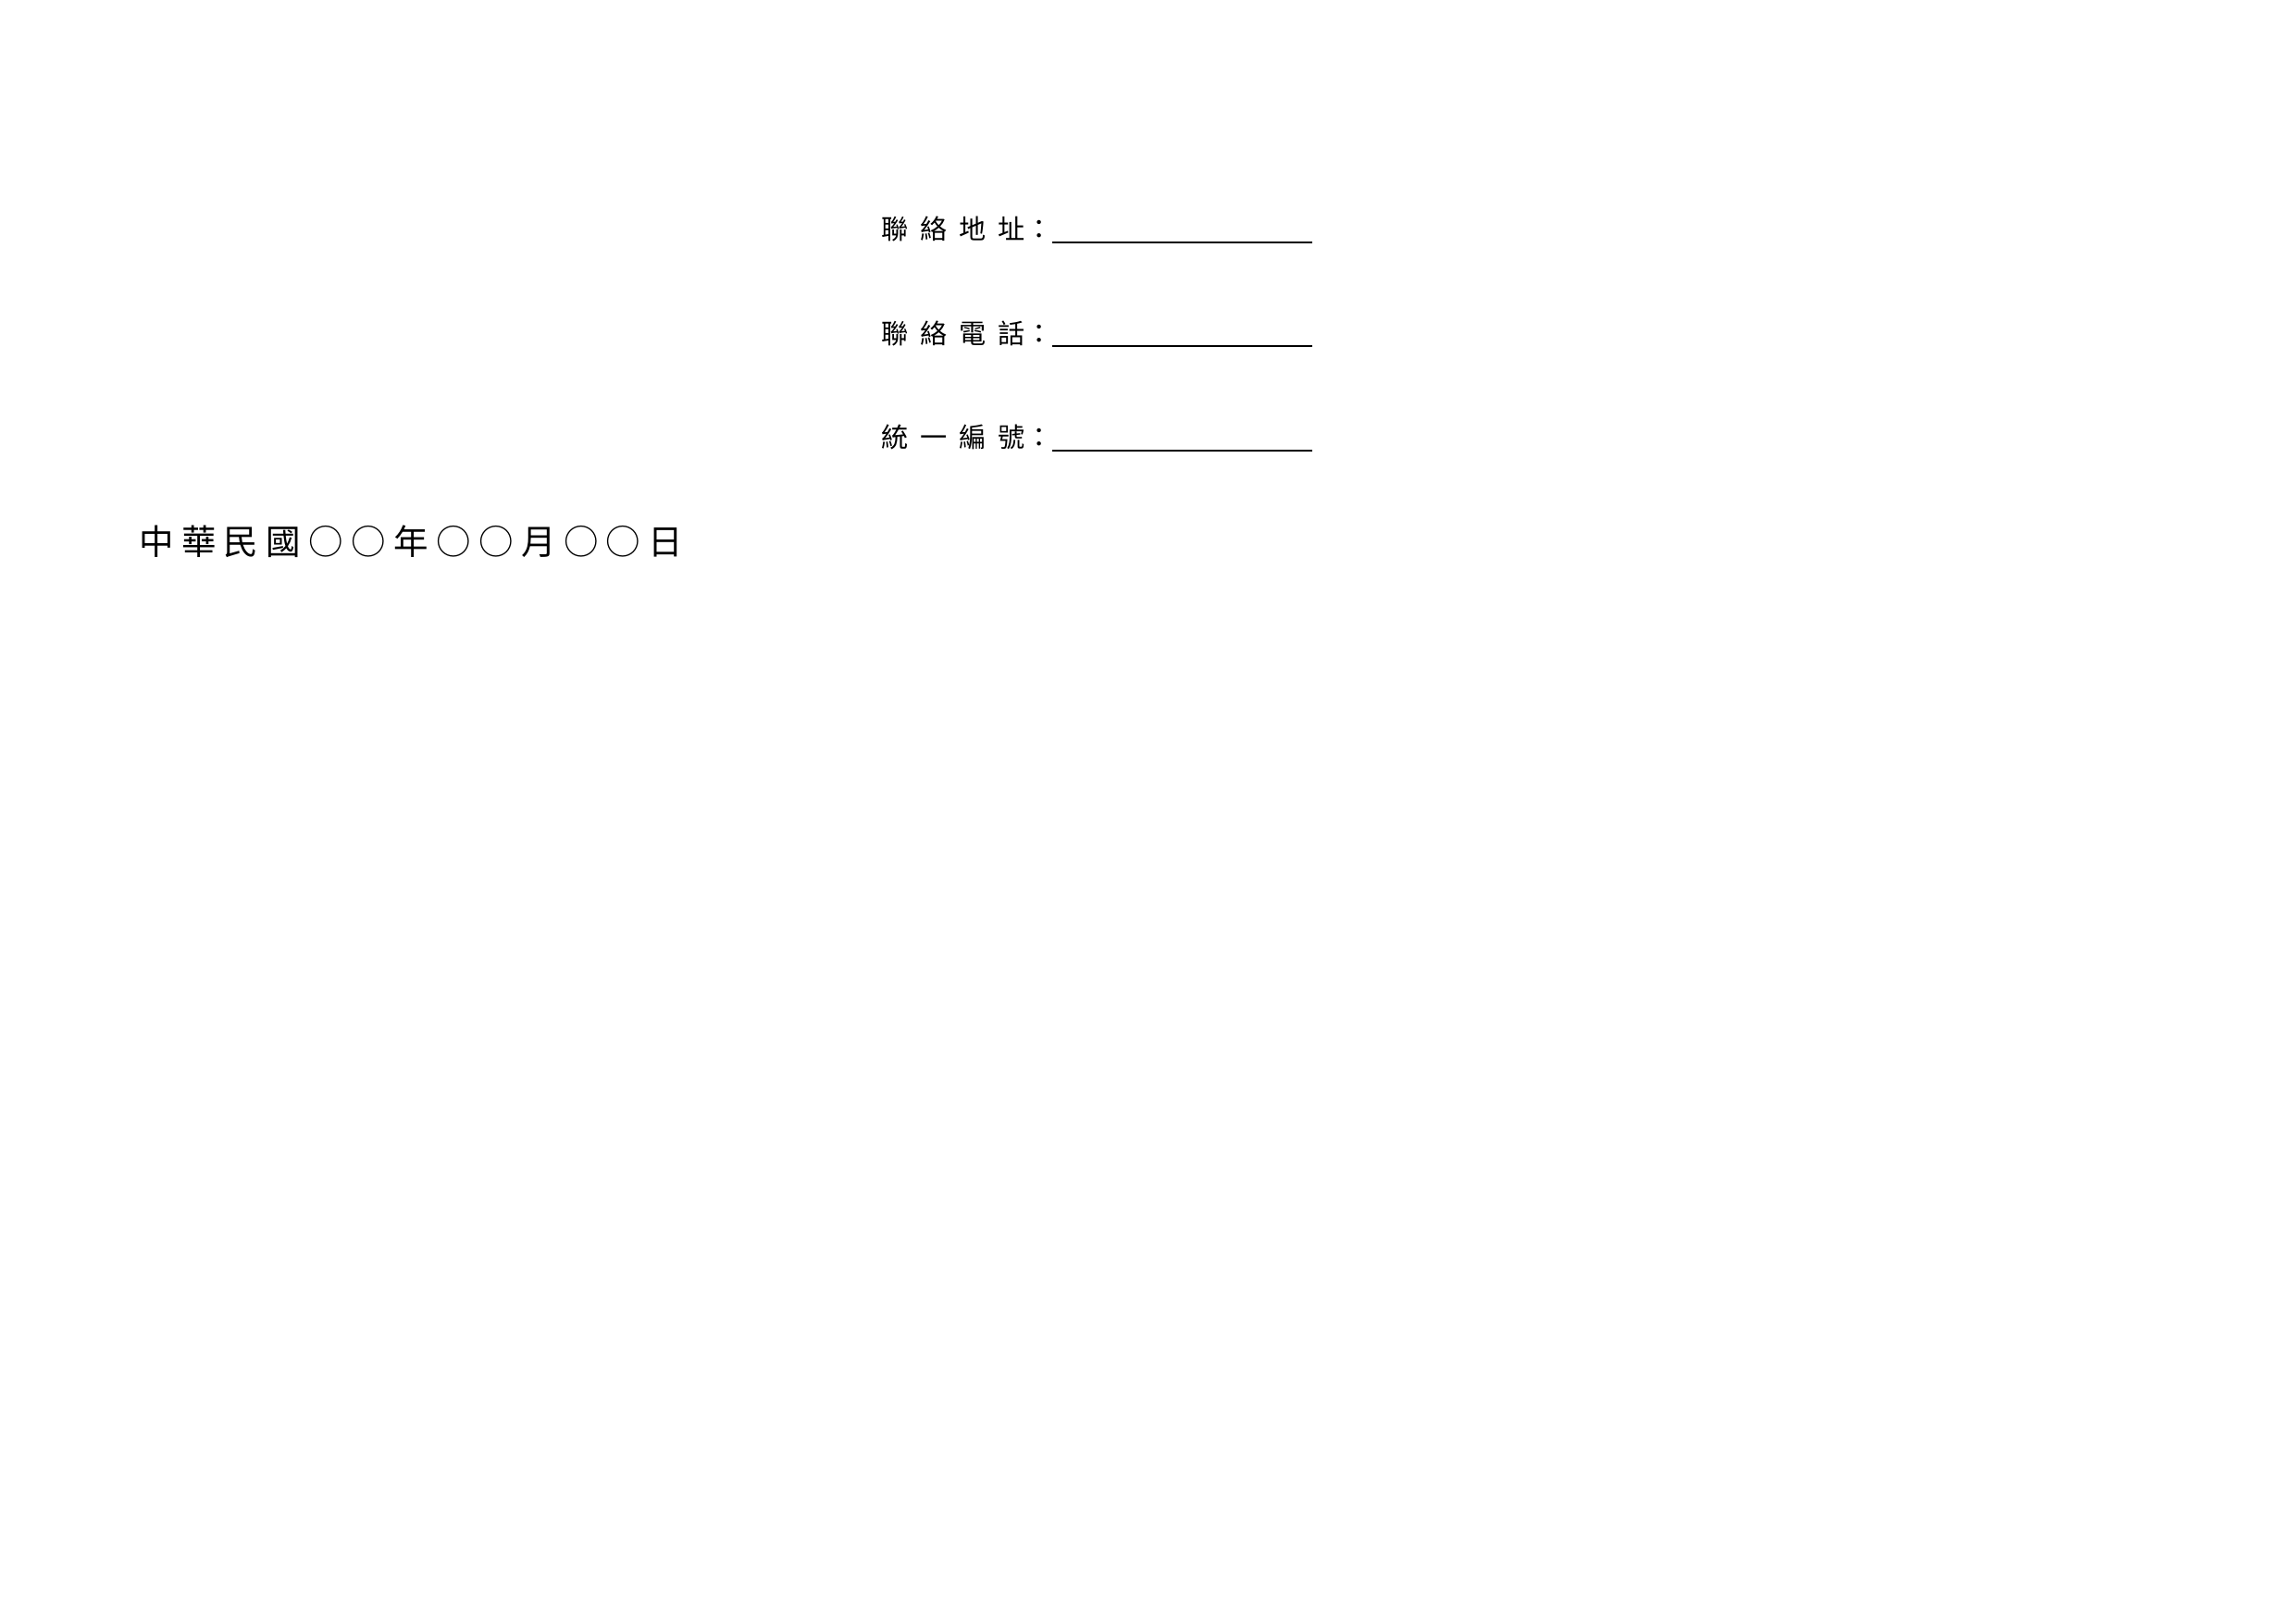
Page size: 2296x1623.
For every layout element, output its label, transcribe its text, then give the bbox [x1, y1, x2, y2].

subtitle 聯 絡 電 話： [139, 291, 2156, 360]
subtitle 中 華 民 國 ○ ○ 年 ○ ○ 月 ○ ○ 日 [139, 499, 2156, 568]
subtitle 聯 絡 地 址： [139, 187, 2156, 256]
subtitle 統 一 編 號： [139, 395, 2156, 465]
